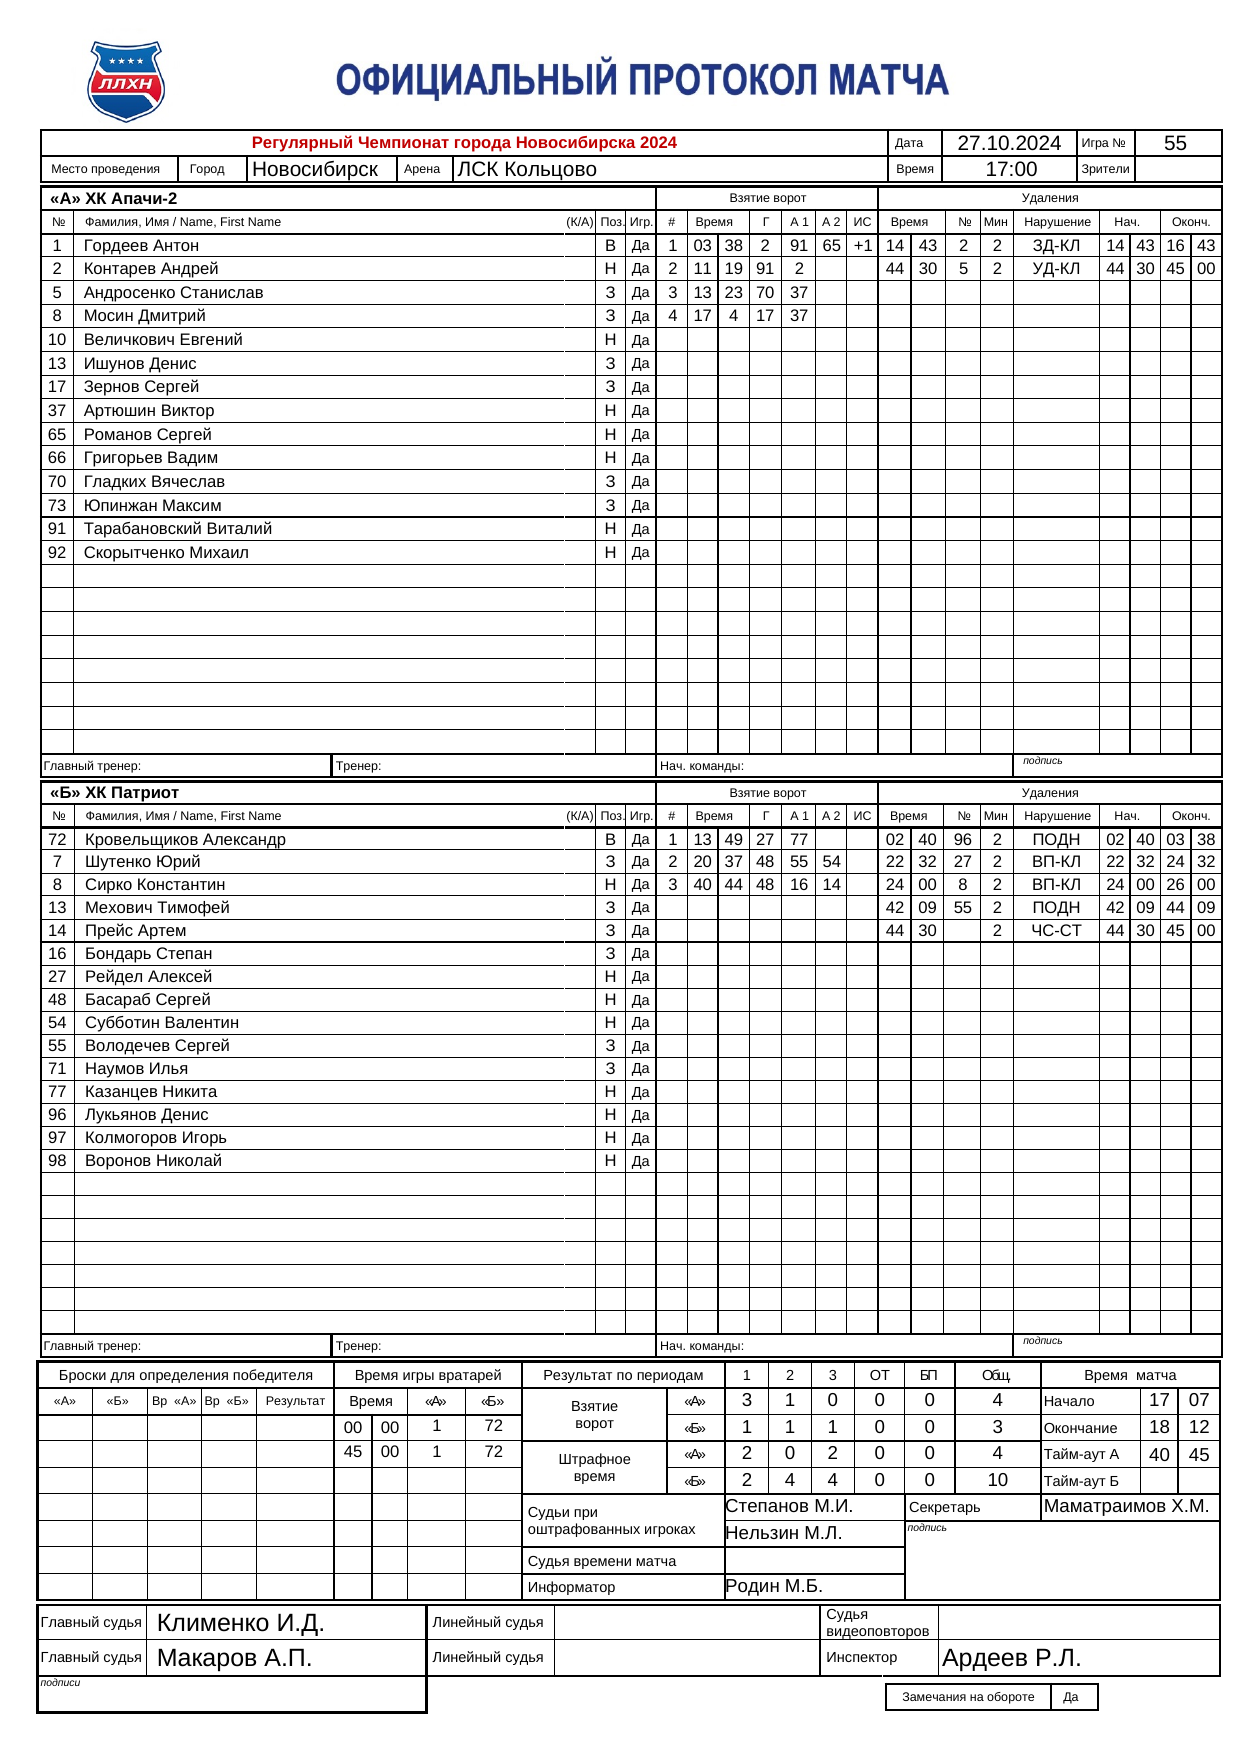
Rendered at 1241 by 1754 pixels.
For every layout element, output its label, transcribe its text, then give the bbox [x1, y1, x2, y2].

table_cell [879, 1012, 910, 1033]
table_cell «А» [408, 1389, 465, 1413]
picture [5, 28, 1179, 129]
table_cell [981, 1288, 1013, 1310]
table_cell Тренер: [333, 755, 655, 776]
table_cell [750, 541, 781, 564]
table_cell [847, 588, 877, 611]
table_cell [847, 1012, 877, 1033]
table_cell [847, 730, 877, 753]
table_cell Г [750, 805, 781, 826]
table_cell [596, 659, 625, 682]
table_cell Н [596, 541, 625, 564]
table_cell [1100, 1173, 1129, 1195]
table_cell [816, 1196, 846, 1218]
table_cell [782, 1242, 815, 1264]
table_cell Казанцев Никита [75, 1081, 564, 1103]
table_cell [75, 1265, 564, 1287]
table_cell 66 [42, 446, 73, 469]
table_cell [626, 659, 655, 682]
table_cell [626, 730, 655, 753]
table_cell [1141, 1468, 1177, 1493]
table_cell [657, 399, 687, 422]
table_cell Штрафное время [523, 1442, 666, 1493]
table_cell [408, 1468, 465, 1493]
table_cell [750, 1012, 781, 1033]
table_cell [816, 829, 846, 849]
table_cell [981, 376, 1013, 398]
table_cell 17:00 [943, 157, 1076, 181]
table_cell [688, 1127, 717, 1149]
table_cell 77 [42, 1081, 74, 1103]
table_cell 4 [812, 1468, 854, 1493]
table_cell [719, 399, 749, 422]
table_cell [719, 1127, 749, 1149]
table_cell 03 [1161, 829, 1190, 849]
table_cell [750, 896, 781, 918]
table_cell [981, 281, 1013, 303]
table_cell [39, 1521, 92, 1546]
table_cell [719, 1288, 749, 1310]
table_cell 38 [1192, 829, 1221, 849]
table_cell [1131, 399, 1160, 422]
table_cell [1100, 352, 1129, 374]
table_cell [626, 683, 655, 706]
table_cell [42, 1242, 74, 1264]
table_cell [1161, 636, 1190, 658]
table_cell [1100, 1081, 1129, 1103]
table_header Дата [889, 131, 941, 155]
table_cell [1131, 494, 1160, 516]
table_cell [466, 1494, 521, 1520]
table_cell Гордеев Антон [74, 235, 564, 256]
table_cell [565, 1012, 595, 1033]
table_cell [39, 1416, 92, 1440]
table_cell Нач. команды: [657, 1335, 1012, 1356]
table_cell [657, 1081, 687, 1103]
table_cell [408, 1574, 465, 1599]
table_cell [912, 541, 945, 564]
table_cell [1014, 541, 1099, 564]
table_cell [1100, 588, 1129, 611]
table_cell [879, 1219, 910, 1241]
table_cell 10 [42, 328, 73, 351]
table_cell [688, 966, 717, 987]
table_cell [879, 1196, 910, 1218]
table_cell [657, 707, 687, 729]
table_cell [782, 446, 815, 469]
table_cell [657, 470, 687, 493]
table_cell [1161, 1219, 1190, 1241]
table_cell [657, 1127, 687, 1149]
table_cell [879, 446, 910, 469]
table_cell [1161, 989, 1190, 1011]
table_cell [782, 1196, 815, 1218]
table_cell 91 [42, 518, 73, 540]
table_cell [847, 565, 877, 587]
table_cell ПОДН [1014, 896, 1099, 918]
table_cell [1100, 446, 1129, 469]
table_cell Оконч. [1161, 211, 1221, 233]
table_cell [565, 683, 595, 706]
table_cell [816, 518, 846, 540]
table_cell [946, 565, 980, 587]
table_cell Да [626, 829, 655, 849]
table_cell [1161, 1127, 1190, 1149]
table_cell [688, 1288, 717, 1310]
table_cell [688, 494, 717, 516]
table_cell Зернов Сергей [74, 376, 564, 398]
table_cell 0 [769, 1442, 811, 1467]
table_cell 22 [1100, 850, 1129, 872]
table_cell [847, 1150, 877, 1172]
table_cell [847, 1219, 877, 1241]
table_cell 18 [1141, 1415, 1177, 1440]
table_cell [688, 896, 717, 918]
table_cell [981, 446, 1013, 469]
table_cell [202, 1521, 256, 1546]
table_cell 00 [1131, 874, 1160, 895]
table_cell [596, 707, 625, 729]
table_header Да [1052, 1685, 1097, 1709]
table_cell Да [626, 1081, 655, 1103]
table_cell [816, 565, 846, 587]
table_cell [657, 1219, 687, 1241]
table_cell [847, 829, 877, 849]
table_cell [946, 588, 980, 611]
table_cell Начало [1042, 1389, 1140, 1413]
table_cell [981, 1242, 1013, 1264]
table_cell 71 [42, 1058, 74, 1079]
table_cell [42, 1265, 74, 1287]
table_cell [75, 1219, 564, 1241]
table_cell [42, 683, 73, 706]
table_cell [981, 494, 1013, 516]
table_cell [1014, 1265, 1099, 1287]
table_cell ИС [847, 211, 877, 233]
table_cell [816, 423, 846, 445]
table_cell [816, 707, 846, 729]
table_cell [1161, 305, 1190, 327]
table_cell 54 [816, 850, 846, 872]
table_cell [1014, 305, 1099, 327]
table_cell [1100, 423, 1129, 445]
table_cell [912, 1035, 943, 1057]
table_cell Да [626, 446, 655, 469]
table_cell 27 [944, 850, 980, 872]
table_cell [946, 281, 980, 303]
table_cell Маматраимов Х.М. [1042, 1495, 1219, 1520]
table_cell 02 [879, 829, 910, 849]
table_cell [565, 376, 595, 398]
table_cell [596, 683, 625, 706]
table_cell [1131, 1127, 1160, 1149]
table_cell [565, 1242, 595, 1264]
table_header 27.10.2024 [943, 131, 1076, 155]
table_cell [816, 1311, 846, 1333]
table_cell 30 [912, 920, 943, 941]
table_cell [1161, 943, 1190, 964]
table_cell Место проведения [42, 157, 177, 181]
table_cell [816, 1173, 846, 1195]
table_cell [782, 1058, 815, 1079]
table_cell 11 [688, 257, 717, 280]
table_cell Игр. [626, 211, 655, 233]
table_cell [1100, 730, 1129, 753]
table_cell 00 [373, 1441, 407, 1467]
table_cell [750, 966, 781, 987]
table_cell [1192, 446, 1221, 469]
table_cell 02 [1100, 829, 1129, 849]
table_cell Да [626, 943, 655, 964]
table_cell 43 [1131, 235, 1160, 256]
table_cell 14 [1100, 235, 1129, 256]
table_cell Инспектор [821, 1640, 938, 1675]
table_cell [1192, 943, 1221, 964]
table_cell [565, 352, 595, 374]
table_cell [750, 518, 781, 540]
table_cell [626, 1311, 655, 1333]
table_cell [42, 588, 73, 611]
table_cell [981, 1265, 1013, 1287]
table_cell [981, 659, 1013, 682]
table_cell [879, 1173, 910, 1195]
table_cell Н [596, 1150, 625, 1172]
table_cell ПОДН [1014, 829, 1099, 849]
table_cell Да [626, 494, 655, 516]
table_cell [912, 1219, 943, 1241]
table_cell 00 [1192, 257, 1221, 280]
table_cell [981, 636, 1013, 658]
table_cell [1131, 1058, 1160, 1079]
table_cell [1192, 494, 1221, 516]
table_cell +1 [847, 235, 877, 256]
table_cell [816, 281, 846, 303]
table_cell [1100, 1104, 1129, 1126]
table_cell [912, 636, 945, 658]
table_cell [596, 1173, 625, 1195]
table_cell Н [596, 989, 625, 1011]
table_cell [688, 1104, 717, 1126]
table_cell [1100, 612, 1129, 634]
table_cell [726, 1548, 904, 1573]
table_cell [688, 518, 717, 540]
table_cell 16 [782, 874, 815, 895]
table_cell Главный судья [39, 1606, 146, 1639]
table_cell [93, 1574, 147, 1599]
table_cell [1131, 588, 1160, 611]
table_cell [750, 376, 781, 398]
table_cell [847, 683, 877, 706]
table_cell № [42, 805, 74, 826]
table_cell [148, 1574, 201, 1599]
table_cell [879, 1081, 910, 1103]
table_cell 2 [981, 829, 1013, 849]
table_cell [565, 1265, 595, 1287]
table_cell 55 [782, 850, 815, 872]
table_cell [879, 612, 910, 634]
table_cell 42 [1100, 896, 1129, 918]
table_cell [816, 636, 846, 658]
table_cell [1131, 1288, 1160, 1310]
table_cell [626, 1288, 655, 1310]
table_cell [816, 1035, 846, 1057]
table_cell [596, 730, 625, 753]
table_cell [782, 659, 815, 682]
table_cell [879, 1035, 910, 1057]
table_cell Тайм-аут А [1042, 1441, 1140, 1467]
table_cell [944, 989, 980, 1011]
table_cell 1 [812, 1415, 854, 1440]
table_cell 00 [1192, 874, 1221, 895]
table_cell А 1 [782, 211, 815, 233]
table_cell 1 [657, 829, 687, 849]
table_cell [1131, 376, 1160, 398]
table_cell 2 [782, 257, 815, 280]
table_cell [565, 588, 595, 611]
table_cell Степанов М.И. [726, 1495, 904, 1520]
table_cell 44 [1100, 920, 1129, 941]
table_cell [1161, 659, 1190, 682]
table_cell 8 [42, 874, 74, 895]
table_cell З [596, 850, 625, 872]
table_cell Да [626, 328, 655, 351]
table_cell [946, 494, 980, 516]
table_cell [1131, 1219, 1160, 1241]
table_cell [912, 659, 945, 682]
table_cell [148, 1441, 201, 1467]
table_cell [981, 328, 1013, 351]
table_cell 1 [726, 1415, 768, 1440]
table_header 55 [1136, 131, 1221, 155]
table_cell [1014, 612, 1099, 634]
table_cell [719, 896, 749, 918]
table_cell [688, 1219, 717, 1241]
table_cell [847, 1127, 877, 1149]
table_cell подписи [39, 1677, 425, 1711]
table_cell 72 [42, 829, 74, 849]
table_header Результат по периодам [523, 1363, 724, 1387]
table_cell [719, 423, 749, 445]
table_cell [1014, 470, 1099, 493]
table_cell Тренер: [333, 1335, 655, 1356]
table_cell 00 [335, 1416, 371, 1440]
table_cell [981, 1081, 1013, 1103]
table_cell [1014, 1288, 1099, 1310]
table_cell «А» [39, 1389, 92, 1413]
table_cell Да [626, 376, 655, 398]
table_cell [1100, 1311, 1129, 1333]
table_cell [596, 1265, 625, 1287]
table_cell [847, 1173, 877, 1195]
table_cell [816, 943, 846, 964]
table_cell [847, 257, 877, 280]
table_cell [1161, 352, 1190, 374]
table_cell [816, 612, 846, 634]
table_cell [626, 636, 655, 658]
table_cell [782, 683, 815, 706]
table_cell [782, 1311, 815, 1333]
table_cell [750, 1196, 781, 1218]
table_cell Поз. [596, 211, 625, 233]
table_cell [1131, 1035, 1160, 1057]
table_cell [657, 423, 687, 445]
table_cell [782, 1081, 815, 1103]
table_cell [1161, 446, 1190, 469]
table_cell [782, 399, 815, 422]
table_cell [847, 1104, 877, 1126]
table_cell [1192, 1311, 1221, 1333]
table_cell [1014, 446, 1099, 469]
table_cell [657, 1173, 687, 1195]
table_cell [750, 423, 781, 445]
table_cell [1014, 399, 1099, 422]
table_cell [565, 305, 595, 327]
table_cell [981, 352, 1013, 374]
table_cell [688, 730, 717, 753]
table_cell [847, 352, 877, 374]
table_cell [750, 707, 781, 729]
table_cell [1100, 683, 1129, 706]
table_cell 44 [879, 257, 910, 280]
table_cell [1131, 565, 1160, 587]
table_cell [408, 1521, 465, 1546]
table_cell [657, 1150, 687, 1172]
table_cell № [946, 211, 980, 233]
table_cell [847, 966, 877, 987]
table_cell [657, 565, 687, 587]
table_cell [879, 966, 910, 987]
table_cell 45 [335, 1441, 371, 1467]
table_cell [879, 1288, 910, 1310]
table_cell [782, 1012, 815, 1033]
table_cell [93, 1521, 147, 1546]
table_cell [428, 1677, 882, 1711]
table_cell 32 [1192, 850, 1221, 872]
table_cell [1192, 1104, 1221, 1126]
table_cell [688, 352, 717, 374]
table_cell [335, 1547, 371, 1573]
table_cell [879, 541, 910, 564]
table_cell [782, 989, 815, 1011]
table_cell [946, 376, 980, 398]
table_cell [565, 565, 595, 587]
table_cell [596, 1311, 625, 1333]
table_cell [1161, 470, 1190, 493]
table_cell [688, 1173, 717, 1195]
table_cell 2 [750, 235, 781, 256]
table_cell З [596, 494, 625, 516]
table_cell [1100, 659, 1129, 682]
table_cell [596, 565, 625, 587]
table_cell [688, 943, 717, 964]
table_cell [1192, 305, 1221, 327]
table_cell [912, 612, 945, 634]
table_cell [565, 1081, 595, 1103]
table_cell [782, 1104, 815, 1126]
table_cell [42, 636, 73, 658]
table_cell [688, 920, 717, 941]
table_cell [466, 1521, 521, 1546]
table_cell [719, 1035, 749, 1057]
table_cell 97 [42, 1127, 74, 1149]
table_cell [912, 1311, 943, 1333]
table_cell [74, 730, 564, 753]
table_cell [879, 352, 910, 374]
table_cell [657, 1035, 687, 1057]
table_cell [946, 518, 980, 540]
table_cell Судья видеоповторов [821, 1606, 938, 1639]
table_cell [912, 1265, 943, 1287]
table_cell 44 [879, 920, 910, 941]
table_cell [879, 1058, 910, 1079]
table_cell [1100, 399, 1129, 422]
table_cell [373, 1468, 407, 1493]
table_cell [719, 1196, 749, 1218]
table_cell [912, 1150, 943, 1172]
table_cell 7 [42, 850, 74, 872]
table_cell [1100, 1242, 1129, 1264]
table_cell [75, 1288, 564, 1310]
table_cell 32 [912, 850, 943, 872]
table_cell «Б» [668, 1415, 724, 1440]
table_cell [847, 659, 877, 682]
table_cell [688, 588, 717, 611]
table_cell Г [750, 211, 781, 233]
table_cell [1100, 1150, 1129, 1172]
table_cell 48 [750, 850, 781, 872]
table_cell [1192, 1219, 1221, 1241]
table_cell [688, 328, 717, 351]
table_cell [565, 1288, 595, 1310]
table_cell подпись [1014, 1335, 1221, 1356]
table_cell [688, 423, 717, 445]
table_cell [565, 612, 595, 634]
table_cell 43 [912, 235, 945, 256]
table_cell [981, 1035, 1013, 1057]
table_cell [912, 1081, 943, 1103]
table_cell [1192, 470, 1221, 493]
table_cell [944, 1196, 980, 1218]
table_cell [912, 494, 945, 516]
table_cell Да [626, 518, 655, 540]
table_cell [1100, 281, 1129, 303]
table_header Броски для определения победителя [39, 1363, 333, 1387]
table_cell [74, 565, 564, 587]
table_cell [750, 328, 781, 351]
table_cell [879, 399, 910, 422]
table_cell [1161, 1242, 1190, 1264]
table_cell [1161, 376, 1190, 398]
table_cell [1136, 157, 1221, 181]
table_cell [782, 1150, 815, 1172]
table_cell [946, 446, 980, 469]
table_cell [657, 1196, 687, 1218]
table_cell [816, 989, 846, 1011]
table_cell [1014, 376, 1099, 398]
table_cell [565, 966, 595, 987]
table_cell Субботин Валентин [75, 1012, 564, 1033]
table_cell З [596, 943, 625, 964]
table_cell Ишунов Денис [74, 352, 564, 374]
table_cell 1 [769, 1389, 811, 1413]
table_cell [42, 730, 73, 753]
table_cell [657, 494, 687, 516]
table_cell [879, 494, 910, 516]
table_cell [626, 1196, 655, 1218]
table_cell Время [335, 1389, 407, 1413]
table_cell [1192, 1081, 1221, 1103]
table_cell [944, 1127, 980, 1149]
table_cell [750, 636, 781, 658]
table_cell 48 [42, 989, 74, 1011]
table_cell 48 [750, 874, 781, 895]
table_cell [847, 399, 877, 422]
table_cell [1014, 423, 1099, 445]
table_cell [148, 1547, 201, 1573]
table_cell [257, 1494, 333, 1520]
table_cell [912, 1058, 943, 1079]
table_cell [565, 636, 595, 658]
table_header Регулярный Чемпионат города Новосибирска 2024 [42, 131, 887, 155]
table_cell Вр «А» [148, 1389, 201, 1413]
table_cell [847, 1311, 877, 1333]
table_cell [565, 1311, 595, 1333]
table_cell 00 [1192, 920, 1221, 941]
table_cell [879, 636, 910, 658]
table_cell 37 [782, 281, 815, 303]
table_cell Н [596, 423, 625, 445]
table_cell [879, 376, 910, 398]
table_cell Время [889, 157, 941, 181]
table_cell [879, 518, 910, 540]
table_cell [565, 541, 595, 564]
table_cell [816, 470, 846, 493]
table_cell [816, 399, 846, 422]
table_cell [816, 446, 846, 469]
table_cell [946, 612, 980, 634]
table_cell [816, 966, 846, 987]
table_cell [657, 920, 687, 941]
table_cell [816, 683, 846, 706]
table_cell Да [626, 966, 655, 987]
table_cell [1014, 1035, 1099, 1057]
table_cell [688, 1035, 717, 1057]
table_cell 72 [466, 1441, 521, 1467]
table_cell Артюшин Виктор [74, 399, 564, 422]
table_cell Нельзин М.Л. [726, 1521, 904, 1546]
table_cell [719, 683, 749, 706]
table_cell [657, 612, 687, 634]
table_cell [565, 920, 595, 941]
table_cell [1192, 423, 1221, 445]
table_cell [879, 1311, 910, 1333]
table_cell А 2 [816, 211, 846, 233]
table_cell Главный судья [39, 1640, 146, 1675]
table_cell [750, 1104, 781, 1126]
table_cell [944, 1242, 980, 1264]
table_cell [657, 352, 687, 374]
table_cell [944, 1012, 980, 1033]
table_cell 40 [688, 874, 717, 895]
table_cell Время [879, 805, 943, 826]
table_cell [816, 1288, 846, 1310]
table_cell [750, 1035, 781, 1057]
table_cell [847, 541, 877, 564]
table_cell Н [596, 1104, 625, 1126]
table_cell 14 [879, 235, 910, 256]
table_cell 2 [981, 850, 1013, 872]
table_cell [1100, 1196, 1129, 1218]
table_cell [719, 707, 749, 729]
table_cell [1100, 376, 1129, 398]
table_cell [782, 612, 815, 634]
table_cell [1161, 541, 1190, 564]
table_cell [782, 494, 815, 516]
table_cell № [944, 805, 980, 826]
table_cell [1100, 541, 1129, 564]
table_cell [42, 1173, 74, 1195]
table_cell [1100, 989, 1129, 1011]
table_cell [816, 1081, 846, 1103]
table_cell [782, 636, 815, 658]
table_cell [565, 730, 595, 753]
table_cell [719, 612, 749, 634]
table_cell [657, 1311, 687, 1333]
table_header 1 [726, 1363, 768, 1387]
table_cell Да [626, 1104, 655, 1126]
table_cell [719, 470, 749, 493]
table_cell [1161, 1265, 1190, 1287]
table_cell [1161, 612, 1190, 634]
table_cell [912, 730, 945, 753]
table_cell 44 [1161, 896, 1190, 918]
table_header Удаления [879, 783, 1221, 803]
table_cell [565, 989, 595, 1011]
table_cell Да [626, 1127, 655, 1149]
table_cell [1192, 541, 1221, 564]
table_cell [750, 1288, 781, 1310]
table_cell 27 [42, 966, 74, 987]
table_cell [946, 659, 980, 682]
table_cell [1161, 281, 1190, 303]
table_cell [944, 966, 980, 987]
table_cell [847, 636, 877, 658]
table_cell [847, 423, 877, 445]
table_cell [657, 1012, 687, 1033]
table_cell Судьи при оштрафованных игроках [523, 1495, 724, 1546]
table_cell ВП-КЛ [1014, 874, 1099, 895]
table_cell [912, 1127, 943, 1149]
table_cell Прейс Артем [75, 920, 564, 941]
table_cell [1131, 1081, 1160, 1103]
table_cell [1161, 1196, 1190, 1218]
table_cell [782, 920, 815, 941]
table_cell З [596, 352, 625, 374]
table_cell [1161, 730, 1190, 753]
table_cell [1192, 612, 1221, 634]
table_cell Да [626, 470, 655, 493]
table_cell [1192, 683, 1221, 706]
table_cell [565, 1219, 595, 1241]
table_cell [719, 1012, 749, 1033]
table_cell [1014, 1127, 1099, 1149]
table_cell [944, 1173, 980, 1195]
table_cell 44 [719, 874, 749, 895]
table_cell [946, 328, 980, 351]
table_cell [816, 328, 846, 351]
table_cell [1161, 423, 1190, 445]
table_cell [1131, 943, 1160, 964]
table_cell [1131, 328, 1160, 351]
table_cell [466, 1547, 521, 1573]
table_cell [981, 1311, 1013, 1333]
table_cell Мосин Дмитрий [74, 305, 564, 327]
table_cell [912, 376, 945, 398]
table_cell 0 [812, 1389, 854, 1413]
table_cell [981, 1012, 1013, 1033]
table_cell Клименко И.Д. [147, 1606, 425, 1639]
table_cell [1192, 399, 1221, 422]
table_cell [1100, 305, 1129, 327]
table_cell 19 [719, 257, 749, 280]
table_cell [1179, 1468, 1219, 1493]
table_cell 24 [1100, 874, 1129, 895]
table_cell [782, 730, 815, 753]
table_cell [816, 1265, 846, 1287]
table_cell [1161, 328, 1190, 351]
table_cell [565, 659, 595, 682]
table_cell [879, 1242, 910, 1264]
table_cell «А» [668, 1389, 724, 1413]
table_cell [74, 612, 564, 634]
table_cell [750, 1311, 781, 1333]
table_cell [1161, 1288, 1190, 1310]
table_cell [1161, 1035, 1190, 1057]
table_cell [847, 281, 877, 303]
table_cell [657, 1288, 687, 1310]
table_cell [688, 683, 717, 706]
table_cell [847, 470, 877, 493]
table_cell 13 [688, 829, 717, 849]
table_cell [946, 730, 980, 753]
table_cell Наумов Илья [75, 1058, 564, 1079]
table_cell подпись [906, 1522, 1219, 1599]
table_cell [148, 1521, 201, 1546]
table_cell [257, 1574, 333, 1599]
table_cell [657, 1058, 687, 1079]
table_cell Время [879, 211, 945, 233]
table_cell З [596, 470, 625, 493]
table_cell [816, 494, 846, 516]
table_cell [657, 730, 687, 753]
table_cell [981, 989, 1013, 1011]
table_cell [1014, 1058, 1099, 1079]
table_cell [1192, 707, 1221, 729]
table_cell [944, 1265, 980, 1287]
table_cell [257, 1468, 333, 1493]
table_cell 09 [1131, 896, 1160, 918]
table_cell [782, 352, 815, 374]
table_cell 4 [769, 1468, 811, 1493]
table_cell Город [179, 157, 246, 181]
table_cell [944, 920, 980, 941]
table_cell [1131, 1150, 1160, 1172]
table_cell 30 [1131, 257, 1160, 280]
table_cell [1100, 1012, 1129, 1033]
table_header «А» ХК Апачи-2 [42, 188, 655, 209]
table_cell 2 [726, 1442, 768, 1467]
table_cell [719, 518, 749, 540]
table_cell [981, 588, 1013, 611]
table_cell [1014, 281, 1099, 303]
table_cell Да [626, 1035, 655, 1057]
table_cell [719, 1242, 749, 1264]
table_cell [912, 1173, 943, 1195]
table_cell [1131, 1104, 1160, 1126]
table_cell [981, 612, 1013, 634]
table_cell [335, 1574, 371, 1599]
table_cell Н [596, 1081, 625, 1103]
table_cell [1100, 1035, 1129, 1057]
table_cell [1131, 636, 1160, 658]
table_cell Юпинжан Максим [74, 494, 564, 516]
table_cell [750, 659, 781, 682]
table_cell 0 [905, 1468, 954, 1493]
table_cell 4 [956, 1442, 1040, 1467]
table_header Время матча [1042, 1363, 1219, 1387]
table_cell 8 [42, 305, 73, 327]
table_cell [816, 659, 846, 682]
table_cell (К/А) [565, 211, 595, 233]
table_cell 2 [981, 874, 1013, 895]
table_cell Шутенко Юрий [75, 850, 564, 872]
table_cell [688, 636, 717, 658]
table_cell [688, 376, 717, 398]
table_cell # [657, 211, 687, 233]
table_cell УД-КЛ [1014, 257, 1099, 280]
table_cell [847, 896, 877, 918]
table_cell Фамилия, Имя / Name, First Name [75, 805, 565, 826]
table_cell Бондарь Степан [75, 943, 564, 964]
table_cell Да [626, 352, 655, 374]
table_cell [1100, 966, 1129, 987]
table_cell [1100, 636, 1129, 658]
table_cell [946, 683, 980, 706]
table_cell [1192, 1242, 1221, 1264]
table_cell [939, 1606, 1219, 1639]
table_cell В [596, 235, 625, 256]
table_cell [1192, 659, 1221, 682]
table_cell [816, 1012, 846, 1033]
table_cell 55 [944, 896, 980, 918]
table_cell З [596, 896, 625, 918]
table_cell # [657, 805, 687, 826]
table_cell [39, 1574, 92, 1599]
table_cell 45 [1179, 1441, 1219, 1467]
table_cell [944, 943, 980, 964]
table_cell [1192, 1035, 1221, 1057]
table_cell [1100, 1265, 1129, 1287]
table_cell [879, 1104, 910, 1126]
table_cell Да [626, 989, 655, 1011]
table_cell Вр «Б» [202, 1389, 256, 1413]
table_cell [1161, 1012, 1190, 1033]
table_cell [1100, 565, 1129, 587]
table_cell [657, 518, 687, 540]
table_cell Романов Сергей [74, 423, 564, 445]
table_cell 44 [1100, 257, 1129, 280]
table_cell [1161, 683, 1190, 706]
table_cell [1014, 1242, 1099, 1264]
table_cell [912, 588, 945, 611]
table_cell [657, 636, 687, 658]
table_cell 09 [912, 896, 943, 918]
table_cell 17 [1141, 1389, 1177, 1413]
table_cell [944, 1058, 980, 1079]
table_cell Скорытченко Михаил [74, 541, 564, 564]
table_cell [688, 541, 717, 564]
table_cell 54 [42, 1012, 74, 1033]
table_cell 0 [905, 1415, 954, 1440]
table_cell [657, 541, 687, 564]
table_cell [688, 659, 717, 682]
table_cell [657, 896, 687, 918]
table_cell 00 [912, 874, 943, 895]
table_cell Кровельщиков Александр [75, 829, 564, 849]
table_cell Судья времени матча [523, 1548, 724, 1573]
table_cell [816, 257, 846, 280]
table_cell Н [596, 446, 625, 469]
table_cell [626, 565, 655, 587]
table_cell [879, 943, 910, 964]
table_header Замечания на обороте [887, 1685, 1050, 1709]
table_cell [1161, 1173, 1190, 1195]
table_cell [335, 1468, 371, 1493]
table_cell Н [596, 328, 625, 351]
table_cell 13 [688, 281, 717, 303]
table_cell [1192, 1127, 1221, 1149]
table_cell [1131, 730, 1160, 753]
table_cell Н [596, 518, 625, 540]
table_cell [565, 943, 595, 964]
table_cell 14 [816, 874, 846, 895]
table_cell [847, 612, 877, 634]
table_cell [657, 683, 687, 706]
table_cell [1192, 565, 1221, 587]
table_cell 24 [1161, 850, 1190, 872]
table_cell «Б» [93, 1389, 147, 1413]
table_cell [946, 305, 980, 327]
table_cell Да [626, 281, 655, 303]
table_cell 0 [855, 1415, 904, 1440]
table_cell [1192, 352, 1221, 374]
table_cell [946, 352, 980, 374]
table_cell [42, 659, 73, 682]
table_cell [719, 352, 749, 374]
table_cell 2 [946, 235, 980, 256]
table_cell [1131, 1012, 1160, 1033]
table_cell Н [596, 1127, 625, 1149]
table_cell 98 [42, 1150, 74, 1172]
table_cell [1100, 1127, 1129, 1149]
table_cell [202, 1441, 256, 1467]
table_cell [257, 1521, 333, 1546]
table_cell Н [596, 1012, 625, 1033]
table_cell [912, 1104, 943, 1126]
table_cell [1100, 943, 1129, 964]
table_cell Н [596, 399, 625, 422]
table_cell [719, 588, 749, 611]
table_cell [719, 636, 749, 658]
table_cell Да [626, 896, 655, 918]
table_cell [719, 1081, 749, 1103]
table_cell [816, 541, 846, 564]
table_cell [816, 1058, 846, 1079]
table_cell [879, 730, 910, 753]
table_cell [1014, 1104, 1099, 1126]
table_cell [944, 1104, 980, 1126]
table_cell [466, 1574, 521, 1599]
table_cell 49 [719, 829, 749, 849]
table_cell 38 [719, 235, 749, 256]
table_cell [1131, 446, 1160, 469]
table_cell [39, 1547, 92, 1573]
table_cell 77 [782, 829, 815, 849]
table_cell [879, 423, 910, 445]
table_cell [719, 1311, 749, 1333]
table_cell [42, 1219, 74, 1241]
table_cell 45 [1161, 920, 1190, 941]
table_cell Игр. [626, 805, 655, 826]
table_cell [1014, 707, 1099, 729]
table_cell [626, 588, 655, 611]
table_cell [93, 1441, 147, 1467]
table_cell [847, 494, 877, 516]
table_cell [688, 1081, 717, 1103]
table_cell [719, 920, 749, 941]
table_cell [782, 896, 815, 918]
table_cell [565, 874, 595, 895]
table_cell Да [626, 920, 655, 941]
table_cell [657, 446, 687, 469]
table_cell [719, 446, 749, 469]
table_cell [1192, 281, 1221, 303]
table_cell [626, 707, 655, 729]
table_cell 4 [719, 305, 749, 327]
table_cell 24 [879, 874, 910, 895]
table_cell [782, 1035, 815, 1057]
table_cell [657, 1104, 687, 1126]
table_cell [1161, 588, 1190, 611]
table_cell [719, 328, 749, 351]
table_cell [1099, 1682, 1220, 1711]
table_cell [847, 1265, 877, 1287]
table_cell [74, 707, 564, 729]
table_cell [688, 989, 717, 1011]
table_cell [912, 423, 945, 445]
table_cell 92 [42, 541, 73, 564]
table_cell 5 [42, 281, 73, 303]
table_cell [1192, 1012, 1221, 1033]
table_cell 17 [42, 376, 73, 398]
table_cell [944, 1219, 980, 1241]
table_cell [816, 305, 846, 327]
table_cell [596, 588, 625, 611]
table_cell Андросенко Станислав [74, 281, 564, 303]
table_cell [879, 1265, 910, 1287]
table_cell 37 [782, 305, 815, 327]
table_cell [782, 588, 815, 611]
table_cell [74, 659, 564, 682]
table_cell [257, 1547, 333, 1573]
table_cell [879, 588, 910, 611]
table_cell [596, 1288, 625, 1310]
table_cell [912, 352, 945, 374]
table_cell 13 [42, 352, 73, 374]
table_cell [883, 1677, 1220, 1681]
table_cell [565, 1104, 595, 1126]
table_cell [596, 1242, 625, 1264]
table_cell Володечев Сергей [75, 1035, 564, 1057]
table_cell [1131, 352, 1160, 374]
table_cell [39, 1441, 92, 1467]
table_cell [42, 612, 73, 634]
table_cell [148, 1494, 201, 1520]
table_cell [946, 636, 980, 658]
table_cell Мехович Тимофей [75, 896, 564, 918]
table_cell [1192, 989, 1221, 1011]
table_cell [719, 1104, 749, 1126]
table_cell [1192, 328, 1221, 351]
table_cell [39, 1468, 92, 1493]
table_cell 1 [408, 1416, 465, 1440]
table_cell [847, 446, 877, 469]
table_cell Новосибирск [248, 157, 396, 181]
table_header Общ. [956, 1363, 1040, 1387]
table_cell [912, 1012, 943, 1033]
table_cell [750, 446, 781, 469]
table_cell 26 [1161, 874, 1190, 895]
table_cell [565, 399, 595, 422]
table_cell Тайм-аут Б [1042, 1468, 1140, 1493]
table_cell [1161, 966, 1190, 987]
table_cell [565, 423, 595, 445]
table_cell [912, 399, 945, 422]
table_cell 37 [42, 399, 73, 422]
table_cell [946, 541, 980, 564]
table_cell Секретарь [906, 1495, 1040, 1520]
table_cell [596, 612, 625, 634]
table_cell [1014, 730, 1099, 753]
table_cell [1014, 352, 1099, 374]
table_cell [626, 1173, 655, 1195]
table_cell [74, 683, 564, 706]
table_cell [847, 518, 877, 540]
table_cell [565, 518, 595, 540]
table_cell [39, 1494, 92, 1520]
table_cell [782, 966, 815, 987]
table_cell Сирко Константин [75, 874, 564, 895]
table_cell [1014, 659, 1099, 682]
table_cell [981, 518, 1013, 540]
table_cell 0 [905, 1442, 954, 1467]
table_cell [847, 989, 877, 1011]
table_cell [847, 305, 877, 327]
table_cell [1192, 1150, 1221, 1172]
table_cell [879, 328, 910, 351]
table_cell [719, 730, 749, 753]
table_cell Нарушение [1014, 211, 1099, 233]
table_cell [782, 328, 815, 351]
table_cell [750, 1173, 781, 1195]
table_cell [42, 1196, 74, 1218]
table_cell [75, 1311, 564, 1333]
table_cell «Б» [668, 1468, 724, 1493]
table_cell 0 [905, 1389, 954, 1413]
table_cell [1014, 1150, 1099, 1172]
table_cell [847, 1196, 877, 1218]
table_cell [1014, 683, 1099, 706]
table_cell Мин [981, 211, 1013, 233]
table_cell [912, 989, 943, 1011]
table_cell 30 [912, 257, 945, 280]
table_cell [202, 1574, 256, 1599]
table_cell 23 [719, 281, 749, 303]
table_cell [719, 989, 749, 1011]
table_cell [1131, 1196, 1160, 1218]
table_cell 91 [782, 235, 815, 256]
table_cell [750, 1265, 781, 1287]
table_cell [626, 1219, 655, 1241]
table_cell [688, 1196, 717, 1218]
table_cell [719, 943, 749, 964]
table_cell [1192, 636, 1221, 658]
table_cell [657, 376, 687, 398]
table_cell [565, 1173, 595, 1195]
table_cell 1 [657, 235, 687, 256]
table_cell [782, 1288, 815, 1310]
table_cell [981, 470, 1013, 493]
table_cell [879, 470, 910, 493]
table_cell [816, 588, 846, 611]
table_cell [750, 1219, 781, 1241]
table_header Время игры вратарей [335, 1363, 521, 1387]
table_cell [1014, 1081, 1099, 1103]
table_cell [1161, 1104, 1190, 1126]
table_cell [944, 1035, 980, 1057]
table_cell [847, 707, 877, 729]
table_cell [782, 565, 815, 587]
table_cell 37 [719, 850, 749, 872]
table_cell [847, 1058, 877, 1079]
table_cell 17 [688, 305, 717, 327]
table_cell [42, 565, 73, 587]
table_cell [782, 1127, 815, 1149]
table_cell 2 [981, 920, 1013, 941]
table_cell А 2 [816, 805, 846, 826]
table_cell [688, 612, 717, 634]
table_cell [750, 612, 781, 634]
table_cell [373, 1574, 407, 1599]
table_cell [257, 1441, 333, 1467]
table_cell Н [596, 966, 625, 987]
table_cell [93, 1494, 147, 1520]
table_cell [657, 1242, 687, 1264]
table_cell А 1 [782, 805, 815, 826]
table_cell Колмогоров Игорь [75, 1127, 564, 1149]
table_cell № [42, 211, 73, 233]
table_cell [202, 1416, 256, 1440]
table_header Удаления [879, 188, 1221, 209]
table_cell [912, 305, 945, 327]
table_cell [373, 1547, 407, 1573]
table_cell [719, 1058, 749, 1079]
table_cell [719, 1150, 749, 1172]
table_cell Да [626, 423, 655, 445]
table_cell 40 [1131, 829, 1160, 849]
table_cell [555, 1606, 819, 1639]
table_cell 3 [657, 281, 687, 303]
table_cell [1192, 588, 1221, 611]
table_header ОТ [855, 1363, 904, 1387]
table_cell [596, 1196, 625, 1218]
table_cell [1161, 1311, 1190, 1333]
table_cell 16 [1161, 235, 1190, 256]
table_cell 03 [688, 235, 717, 256]
table_cell [1100, 328, 1129, 351]
table_cell [782, 423, 815, 445]
table_cell 12 [1179, 1415, 1219, 1440]
table_cell [408, 1494, 465, 1520]
table_cell 4 [657, 305, 687, 327]
table_cell [688, 446, 717, 469]
table_cell [1014, 1012, 1099, 1033]
table_cell З [596, 1035, 625, 1057]
table_cell Тарабановский Виталий [74, 518, 564, 540]
table_cell [847, 328, 877, 351]
table_header Взятие ворот [657, 783, 877, 803]
table_cell [565, 494, 595, 516]
table_cell [750, 730, 781, 753]
table_cell Да [626, 235, 655, 256]
table_cell [1100, 707, 1129, 729]
table_cell [719, 659, 749, 682]
table_cell [202, 1468, 256, 1493]
table_cell [1131, 659, 1160, 682]
table_cell [816, 352, 846, 374]
table_cell ЧС-СТ [1014, 920, 1099, 941]
table_cell Зрители [1078, 157, 1134, 181]
table_cell [1192, 1288, 1221, 1310]
table_cell [657, 328, 687, 351]
table_cell Контарев Андрей [74, 257, 564, 280]
table_cell [944, 1150, 980, 1172]
table_cell [1100, 1058, 1129, 1079]
table_cell [1131, 1265, 1160, 1287]
table_cell ВП-КЛ [1014, 850, 1099, 872]
table_cell 16 [42, 943, 74, 964]
table_cell 72 [466, 1416, 521, 1440]
table_cell Нач. [1100, 211, 1160, 233]
table_cell [1100, 494, 1129, 516]
table_cell [555, 1640, 819, 1675]
table_cell [750, 1242, 781, 1264]
table_cell [1131, 989, 1160, 1011]
table_cell 96 [42, 1104, 74, 1126]
table_cell [1192, 730, 1221, 753]
table_cell [1100, 1288, 1129, 1310]
table_cell [847, 850, 877, 872]
table_cell [912, 1242, 943, 1264]
table_cell [782, 518, 815, 540]
table_cell [847, 1242, 877, 1264]
table_cell Главный тренер: [42, 1335, 330, 1356]
table_cell [847, 376, 877, 398]
table_cell [688, 707, 717, 729]
table_header БП [905, 1363, 954, 1387]
table_cell 8 [944, 874, 980, 895]
table_cell [1131, 281, 1160, 303]
table_cell 2 [981, 896, 1013, 918]
table_cell 5 [946, 257, 980, 280]
table_cell Нарушение [1014, 805, 1099, 826]
table_cell [782, 541, 815, 564]
table_cell [981, 1104, 1013, 1126]
table_cell [596, 636, 625, 658]
table_cell [688, 470, 717, 493]
table_cell В [596, 829, 625, 849]
table_cell [1161, 494, 1190, 516]
table_cell Рейдел Алексей [75, 966, 564, 987]
table_cell [75, 1242, 564, 1264]
table_cell [912, 943, 943, 964]
table_cell [74, 636, 564, 658]
table_cell [981, 707, 1013, 729]
table_cell 20 [688, 850, 717, 872]
table_cell [1014, 1196, 1099, 1218]
table_cell [981, 1196, 1013, 1218]
table_cell [816, 920, 846, 941]
table_cell [946, 399, 980, 422]
table_cell Информатор [523, 1575, 724, 1599]
table_header 2 [769, 1363, 811, 1387]
table_cell [688, 1058, 717, 1079]
table_cell Ардеев Р.Л. [939, 1640, 1219, 1675]
table_cell [1014, 565, 1099, 587]
table_cell [1014, 588, 1099, 611]
table_cell [912, 1196, 943, 1218]
table_cell Да [626, 1012, 655, 1033]
table_cell [1131, 423, 1160, 445]
table_cell [1192, 1173, 1221, 1195]
table_cell Взятие ворот [523, 1389, 666, 1440]
table_cell 14 [42, 920, 74, 941]
table_cell 0 [855, 1468, 904, 1493]
table_cell Григорьев Вадим [74, 446, 564, 469]
table_cell [75, 1196, 564, 1218]
table_cell [1192, 518, 1221, 540]
table_cell [1014, 943, 1099, 964]
table_cell [688, 1265, 717, 1287]
table_cell [1131, 966, 1160, 987]
table_cell [847, 920, 877, 941]
table_cell [879, 683, 910, 706]
table_cell [912, 683, 945, 706]
table_cell [750, 352, 781, 374]
table_cell [981, 423, 1013, 445]
table_cell [202, 1494, 256, 1520]
table_cell [879, 989, 910, 1011]
table_cell 3 [726, 1389, 768, 1413]
table_cell 2 [981, 235, 1013, 256]
table_cell [782, 470, 815, 493]
table_cell [719, 966, 749, 987]
table_cell Время [688, 805, 749, 826]
table_cell Поз. [596, 805, 625, 826]
table_cell [912, 966, 943, 987]
table_cell [1161, 518, 1190, 540]
table_cell Время [688, 211, 749, 233]
table_cell [816, 376, 846, 398]
table_cell [719, 1265, 749, 1287]
table_cell [565, 235, 595, 256]
table_cell [688, 565, 717, 587]
table_cell [719, 541, 749, 564]
table_cell 55 [42, 1035, 74, 1057]
table_cell 13 [42, 896, 74, 918]
table_cell [912, 707, 945, 729]
table_cell [93, 1416, 147, 1440]
table_cell 32 [1131, 850, 1160, 872]
table_cell 65 [42, 423, 73, 445]
table_cell [75, 1173, 564, 1195]
table_cell Результат [257, 1389, 333, 1413]
table_cell [847, 874, 877, 895]
table_cell З [596, 920, 625, 941]
table_cell [1131, 683, 1160, 706]
table_cell [148, 1468, 201, 1493]
table_cell [981, 1127, 1013, 1149]
table_cell [719, 565, 749, 587]
table_cell 1 [42, 235, 73, 256]
table_cell [981, 565, 1013, 587]
table_cell [847, 1288, 877, 1310]
table_cell [1014, 636, 1099, 658]
table_cell [1161, 1081, 1190, 1103]
table_cell Да [626, 850, 655, 872]
table_cell [42, 1311, 74, 1333]
table_cell [1131, 518, 1160, 540]
table_cell [912, 470, 945, 493]
table_cell [912, 518, 945, 540]
table_cell [1014, 989, 1099, 1011]
table_cell [981, 1173, 1013, 1195]
table_cell [816, 896, 846, 918]
table_cell [1161, 399, 1190, 422]
table_cell Макаров А.П. [147, 1640, 425, 1675]
table_cell [373, 1494, 407, 1520]
table_cell ЗД-КЛ [1014, 235, 1099, 256]
table_cell Линейный судья [428, 1640, 554, 1675]
table_cell Фамилия, Имя / Name, First Name [74, 211, 565, 233]
table_cell 73 [42, 494, 73, 516]
table_cell [816, 730, 846, 753]
table_cell [1131, 707, 1160, 729]
table_cell Главный тренер: [42, 755, 330, 776]
table_cell [750, 470, 781, 493]
table_cell [1131, 1311, 1160, 1333]
table_header Игра № [1078, 131, 1134, 155]
table_cell [1014, 494, 1099, 516]
table_cell 2 [42, 257, 73, 280]
table_cell [657, 966, 687, 987]
table_cell [750, 494, 781, 516]
table_cell [750, 1081, 781, 1103]
table_cell [816, 1150, 846, 1172]
table_cell [1161, 1150, 1190, 1172]
table_cell [1161, 707, 1190, 729]
table_cell [981, 1219, 1013, 1241]
table_cell 0 [855, 1442, 904, 1467]
table_cell [688, 1012, 717, 1033]
table_cell [912, 328, 945, 351]
table_cell [981, 966, 1013, 987]
table_cell «А» [668, 1442, 724, 1467]
table_cell [782, 1173, 815, 1195]
table_cell [565, 257, 595, 280]
table_cell [981, 1058, 1013, 1079]
table_cell ИС [847, 805, 877, 826]
table_cell [944, 1311, 980, 1333]
table_cell [565, 1196, 595, 1218]
table_cell Да [626, 257, 655, 280]
table_cell [719, 1219, 749, 1241]
table_cell [944, 1288, 980, 1310]
table_cell ЛСК Кольцово [454, 157, 887, 181]
table_cell [1131, 1242, 1160, 1264]
table_cell Мин [981, 805, 1013, 826]
table_cell [750, 943, 781, 964]
table_cell [565, 446, 595, 469]
table_cell 10 [956, 1468, 1040, 1493]
table_cell 1 [408, 1441, 465, 1467]
table_cell 27 [750, 829, 781, 849]
table_cell [1192, 376, 1221, 398]
table_cell [1131, 1173, 1160, 1195]
table_cell [847, 1035, 877, 1057]
table_cell [565, 328, 595, 351]
table_cell [42, 707, 73, 729]
table_cell [565, 1035, 595, 1057]
table_cell [1131, 612, 1160, 634]
table_cell [816, 1242, 846, 1264]
table_cell 96 [944, 829, 980, 849]
table_cell Басараб Сергей [75, 989, 564, 1011]
table_cell [1131, 470, 1160, 493]
table_cell подпись [1014, 755, 1221, 776]
table_cell [565, 829, 595, 849]
table_cell [1161, 1058, 1190, 1079]
table_cell З [596, 281, 625, 303]
table_cell 17 [750, 305, 781, 327]
table_cell [750, 565, 781, 587]
table_cell «Б » [466, 1389, 521, 1413]
table_cell 2 [812, 1442, 854, 1467]
table_cell [688, 1311, 717, 1333]
table_cell Линейный судья [428, 1606, 554, 1639]
table_cell 09 [1192, 896, 1221, 918]
table_cell [782, 707, 815, 729]
table_cell [565, 1150, 595, 1172]
table_cell Гладких Вячеслав [74, 470, 564, 493]
table_cell [1014, 966, 1099, 987]
table_cell [466, 1468, 521, 1493]
table_cell [981, 399, 1013, 422]
table_cell Да [626, 541, 655, 564]
table_cell [1161, 565, 1190, 587]
table_cell 42 [879, 896, 910, 918]
table_cell 07 [1179, 1389, 1219, 1413]
table_cell [981, 943, 1013, 964]
table_cell [657, 989, 687, 1011]
table_cell 22 [879, 850, 910, 872]
table_cell [1131, 541, 1160, 564]
table_cell [946, 707, 980, 729]
table_cell Да [626, 305, 655, 327]
table_cell [1014, 518, 1099, 540]
table_header 3 [812, 1363, 854, 1387]
table_cell 0 [855, 1389, 904, 1413]
table_cell [626, 1242, 655, 1264]
table_cell [879, 659, 910, 682]
table_cell [408, 1547, 465, 1573]
table_cell [257, 1416, 333, 1440]
table_cell [1100, 1219, 1129, 1241]
table_cell 40 [912, 829, 943, 849]
table_cell Да [626, 399, 655, 422]
table_cell 2 [726, 1468, 768, 1493]
table_cell Окончание [1042, 1415, 1140, 1440]
table_cell [750, 1150, 781, 1172]
table_cell 2 [981, 257, 1013, 280]
table_cell [74, 588, 564, 611]
table_header Взятие ворот [657, 188, 877, 209]
table_cell [1014, 328, 1099, 351]
table_cell [981, 1150, 1013, 1172]
table_cell [719, 494, 749, 516]
table_cell 3 [657, 874, 687, 895]
table_cell Нач. [1100, 805, 1160, 826]
table_cell [750, 588, 781, 611]
table_cell [981, 541, 1013, 564]
table_cell З [596, 376, 625, 398]
table_cell [782, 376, 815, 398]
table_cell 45 [1161, 257, 1190, 280]
table_cell [879, 707, 910, 729]
table_cell [816, 1104, 846, 1126]
table_cell [148, 1416, 201, 1440]
table_cell [596, 1219, 625, 1241]
table_cell [657, 588, 687, 611]
table_cell 40 [1141, 1441, 1177, 1467]
table_cell 43 [1192, 235, 1221, 256]
table_cell Родин М.Б. [726, 1575, 904, 1599]
table_cell [1192, 1196, 1221, 1218]
table_cell [1192, 966, 1221, 987]
table_cell 2 [657, 257, 687, 280]
table_cell [565, 707, 595, 729]
table_cell [335, 1494, 371, 1520]
table_cell Н [596, 257, 625, 280]
table_cell [565, 470, 595, 493]
table_cell [944, 1081, 980, 1103]
table_cell [750, 399, 781, 422]
table_cell [42, 1288, 74, 1310]
table_cell [879, 281, 910, 303]
table_cell [946, 470, 980, 493]
table_cell [816, 1219, 846, 1241]
table_cell [879, 1127, 910, 1149]
table_cell [750, 683, 781, 706]
table_cell [750, 1127, 781, 1149]
table_cell [657, 1265, 687, 1287]
table_cell [1014, 1219, 1099, 1241]
table_cell Величкович Евгений [74, 328, 564, 351]
table_cell Арена [398, 157, 452, 181]
table_cell [981, 730, 1013, 753]
table_cell [912, 565, 945, 587]
table_cell [93, 1468, 147, 1493]
table_cell [93, 1547, 147, 1573]
table_cell [879, 1150, 910, 1172]
table_cell [565, 896, 595, 918]
table_cell [946, 423, 980, 445]
table_cell Н [596, 874, 625, 895]
table_cell [565, 850, 595, 872]
table_cell [912, 446, 945, 469]
table_cell [565, 281, 595, 303]
table_cell [847, 1081, 877, 1103]
table_cell [335, 1521, 371, 1546]
table_cell [782, 943, 815, 964]
table_cell [202, 1547, 256, 1573]
table_cell [782, 1219, 815, 1241]
table_cell Да [626, 1150, 655, 1172]
table_cell [565, 1127, 595, 1149]
table_cell Оконч. [1161, 805, 1221, 826]
table_cell [719, 1173, 749, 1195]
table_cell 1 [769, 1415, 811, 1440]
table_cell [1192, 1058, 1221, 1079]
table_cell 2 [657, 850, 687, 872]
table_cell 30 [1131, 920, 1160, 941]
table_cell [912, 1288, 943, 1310]
table_cell [657, 659, 687, 682]
table_cell З [596, 1058, 625, 1079]
table_cell [688, 1150, 717, 1172]
table_cell З [596, 305, 625, 327]
table_cell (К/А) [565, 805, 595, 826]
table_cell 70 [750, 281, 781, 303]
table_cell [719, 376, 749, 398]
table_cell [750, 920, 781, 941]
table_cell [373, 1521, 407, 1546]
table_cell [879, 565, 910, 587]
table_cell [750, 989, 781, 1011]
table_header «Б» ХК Патриот [42, 783, 655, 803]
table_cell 4 [956, 1389, 1040, 1413]
table_cell [626, 1265, 655, 1287]
table_cell [750, 1058, 781, 1079]
table_cell Да [626, 874, 655, 895]
table_cell Нач. команды: [657, 755, 1012, 776]
table_cell [912, 281, 945, 303]
table_cell [816, 1127, 846, 1149]
table_cell [782, 1265, 815, 1287]
table_cell 3 [956, 1415, 1040, 1440]
table_cell [981, 305, 1013, 327]
table_cell [1131, 305, 1160, 327]
table_cell [847, 943, 877, 964]
table_cell [879, 305, 910, 327]
table_cell Воронов Николай [75, 1150, 564, 1172]
table_cell [657, 943, 687, 964]
table_cell 70 [42, 470, 73, 493]
table_cell Лукьянов Денис [75, 1104, 564, 1126]
table_cell 00 [373, 1416, 407, 1440]
table_cell [565, 1058, 595, 1079]
table_cell [1100, 518, 1129, 540]
table_cell [1100, 470, 1129, 493]
table_cell Да [626, 1058, 655, 1079]
table_cell [688, 399, 717, 422]
table_cell [1014, 1173, 1099, 1195]
table_cell [688, 1242, 717, 1264]
table_cell [1192, 1265, 1221, 1287]
table_cell [981, 683, 1013, 706]
table_cell 91 [750, 257, 781, 280]
table_cell [626, 612, 655, 634]
table_cell 65 [816, 235, 846, 256]
table_cell [1014, 1311, 1099, 1333]
